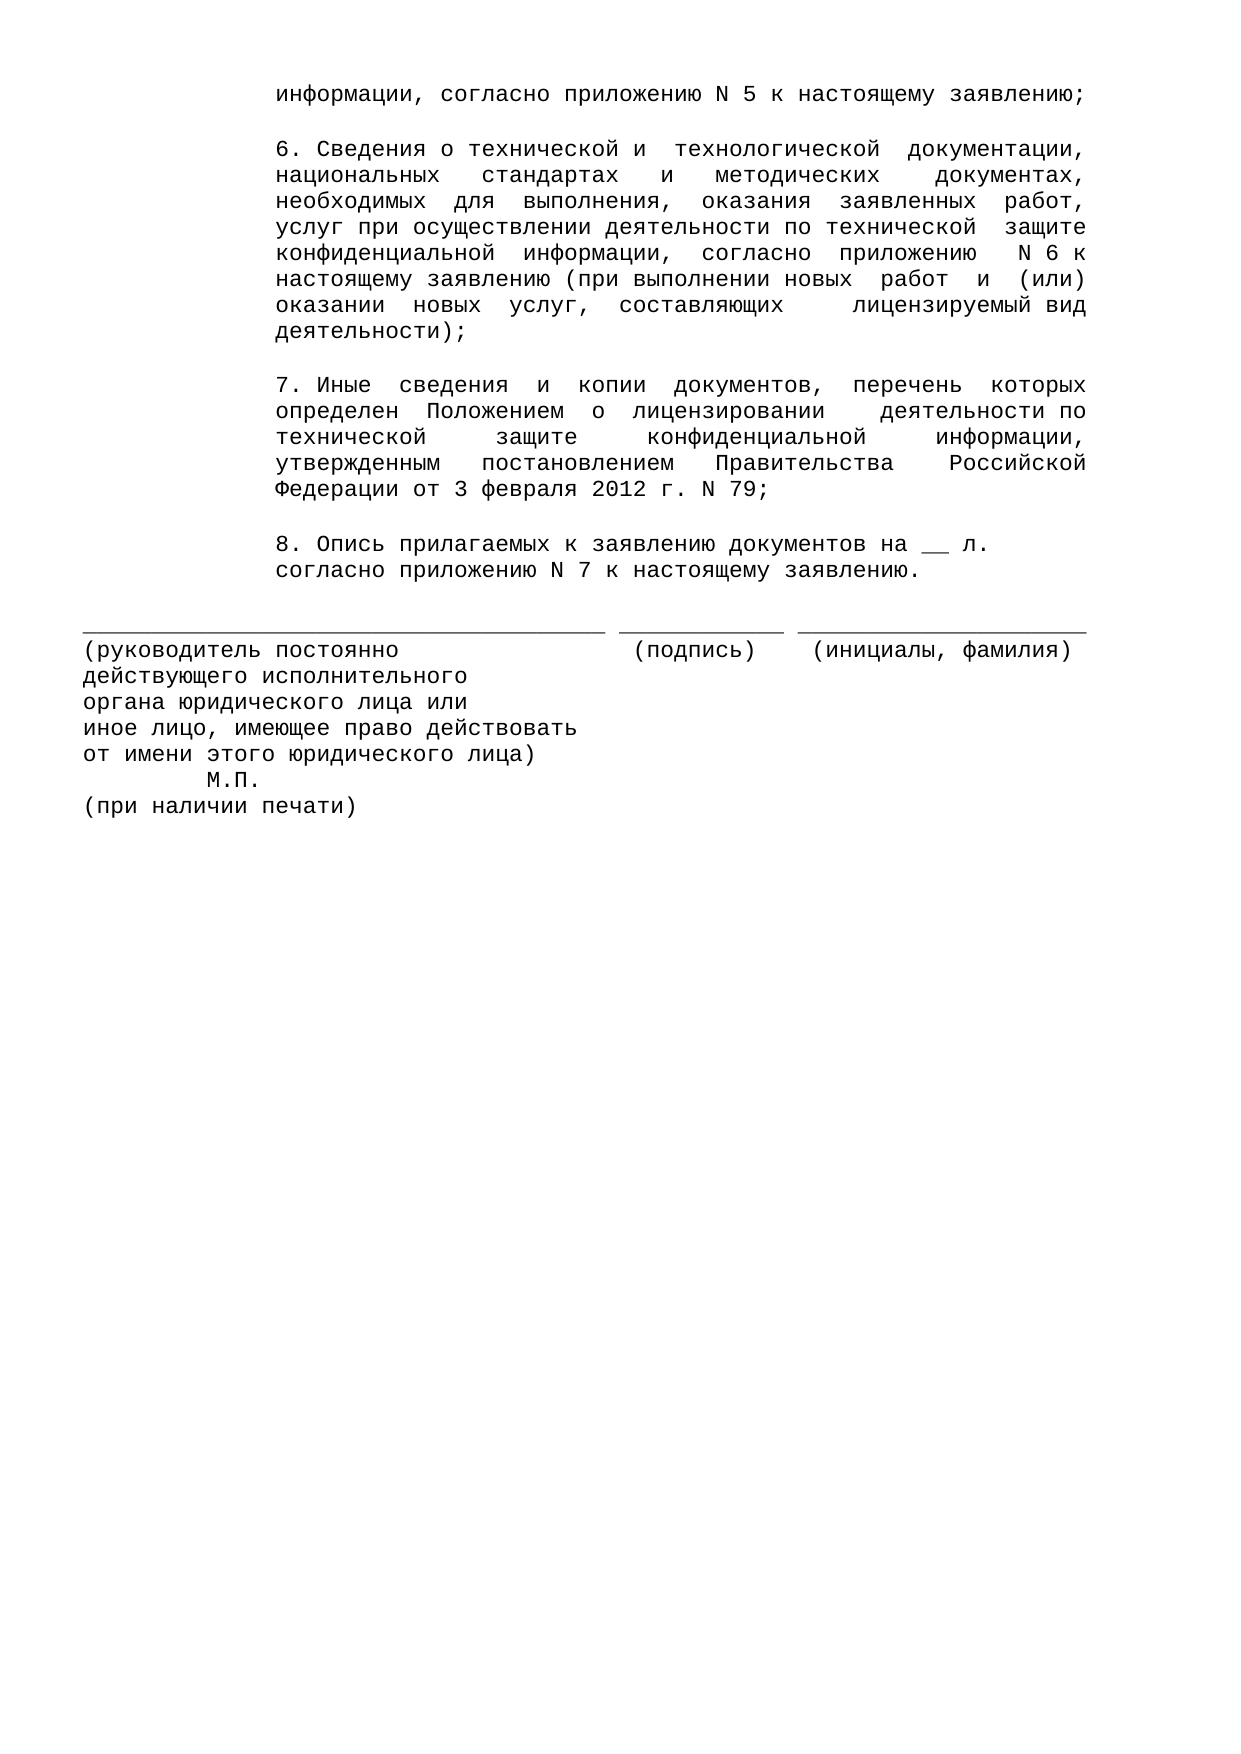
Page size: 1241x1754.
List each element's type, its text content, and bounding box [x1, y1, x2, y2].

text оказании новых услуг, составляющих лицензируемый вид [83, 293, 1157, 319]
text согласно приложению N 7 к настоящему заявлению. [83, 558, 1157, 584]
text утвержденным постановлением Правительства Российской [83, 451, 1157, 477]
text от имени этого юридического лица) [83, 742, 1157, 768]
text иное лицо, имеющее право действовать [83, 716, 1157, 742]
text национальных стандартах и методических документах, [83, 163, 1157, 189]
text услуг при осуществлении деятельности по технической защите [83, 215, 1157, 241]
text необходимых для выполнения, оказания заявленных работ, [83, 189, 1157, 215]
text (при наличии печати) [83, 794, 1157, 820]
text конфиденциальной информации, согласно приложению N 6 к [83, 241, 1157, 267]
text технической защите конфиденциальной информации, [83, 426, 1157, 451]
text определен Положением о лицензировании деятельности по [83, 399, 1157, 426]
text (руководитель постоянно (подпись) (инициалы, фамилия) [83, 639, 1157, 664]
text органа юридического лица или [83, 691, 1157, 716]
text деятельности); [83, 319, 1157, 345]
text информации, согласно приложению N 5 к настоящему заявлению; [83, 83, 1157, 109]
text 8. Опись прилагаемых к заявлению документов на __ л. [83, 532, 1157, 558]
text 6. Сведения о технической и технологической документации, [83, 137, 1157, 163]
text М.П. [83, 768, 1157, 794]
text ______________________________________ ____________ _____________________ [83, 613, 1157, 639]
text действующего исполнительного [83, 664, 1157, 691]
text 7. Иные сведения и копии документов, перечень которых [83, 374, 1157, 399]
text Федерации от 3 февраля 2012 г. N 79; [83, 477, 1157, 503]
text настоящему заявлению (при выполнении новых работ и (или) [83, 267, 1157, 293]
